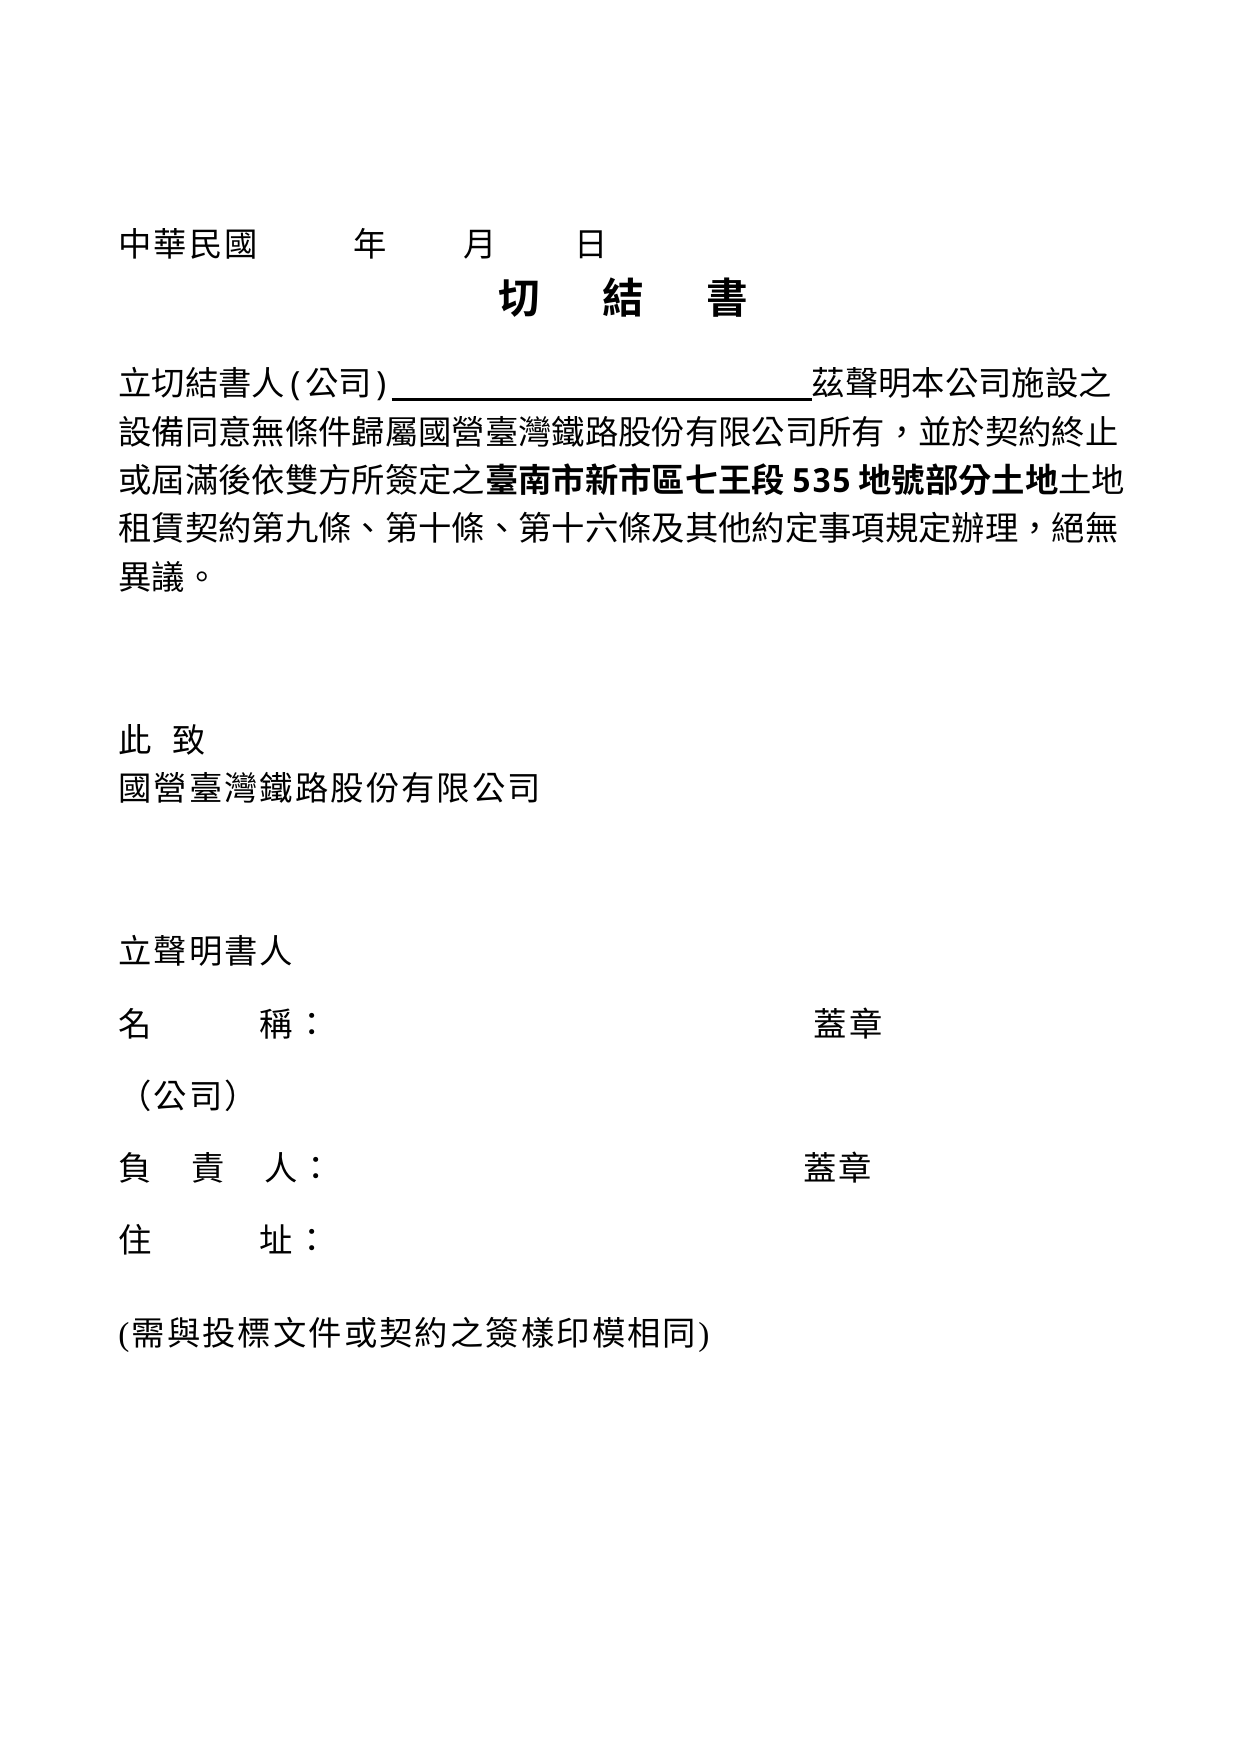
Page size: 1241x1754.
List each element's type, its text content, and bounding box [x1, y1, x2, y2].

text 負 責 人： 蓋章 [118, 1142, 1127, 1190]
text 住 址： [118, 1214, 1127, 1262]
text 名 稱： 蓋章 [118, 997, 1127, 1046]
text (需與投標文件或契約之簽樣印模相同) [118, 1312, 1127, 1353]
text 立切結書人(公司) 茲聲明本公司施設之設備同意無條件歸屬國營臺灣鐵路股份有限公司所有，並於契約終止或屆滿後依雙方所簽定之臺南市新市區七王段535地號部分土地土地租賃契約第九條、第十條、第十六條及其他約定事項規定辦理，絕無異議。 [118, 357, 1127, 599]
text 切 結 書 [118, 266, 1127, 326]
text 中華民國 年 月 日 [118, 199, 1127, 266]
text 立聲明書人 [118, 925, 1127, 973]
text 此 致 [118, 714, 1127, 762]
text （公司） [118, 1070, 1127, 1118]
text 國營臺灣鐵路股份有限公司 [118, 762, 1127, 810]
